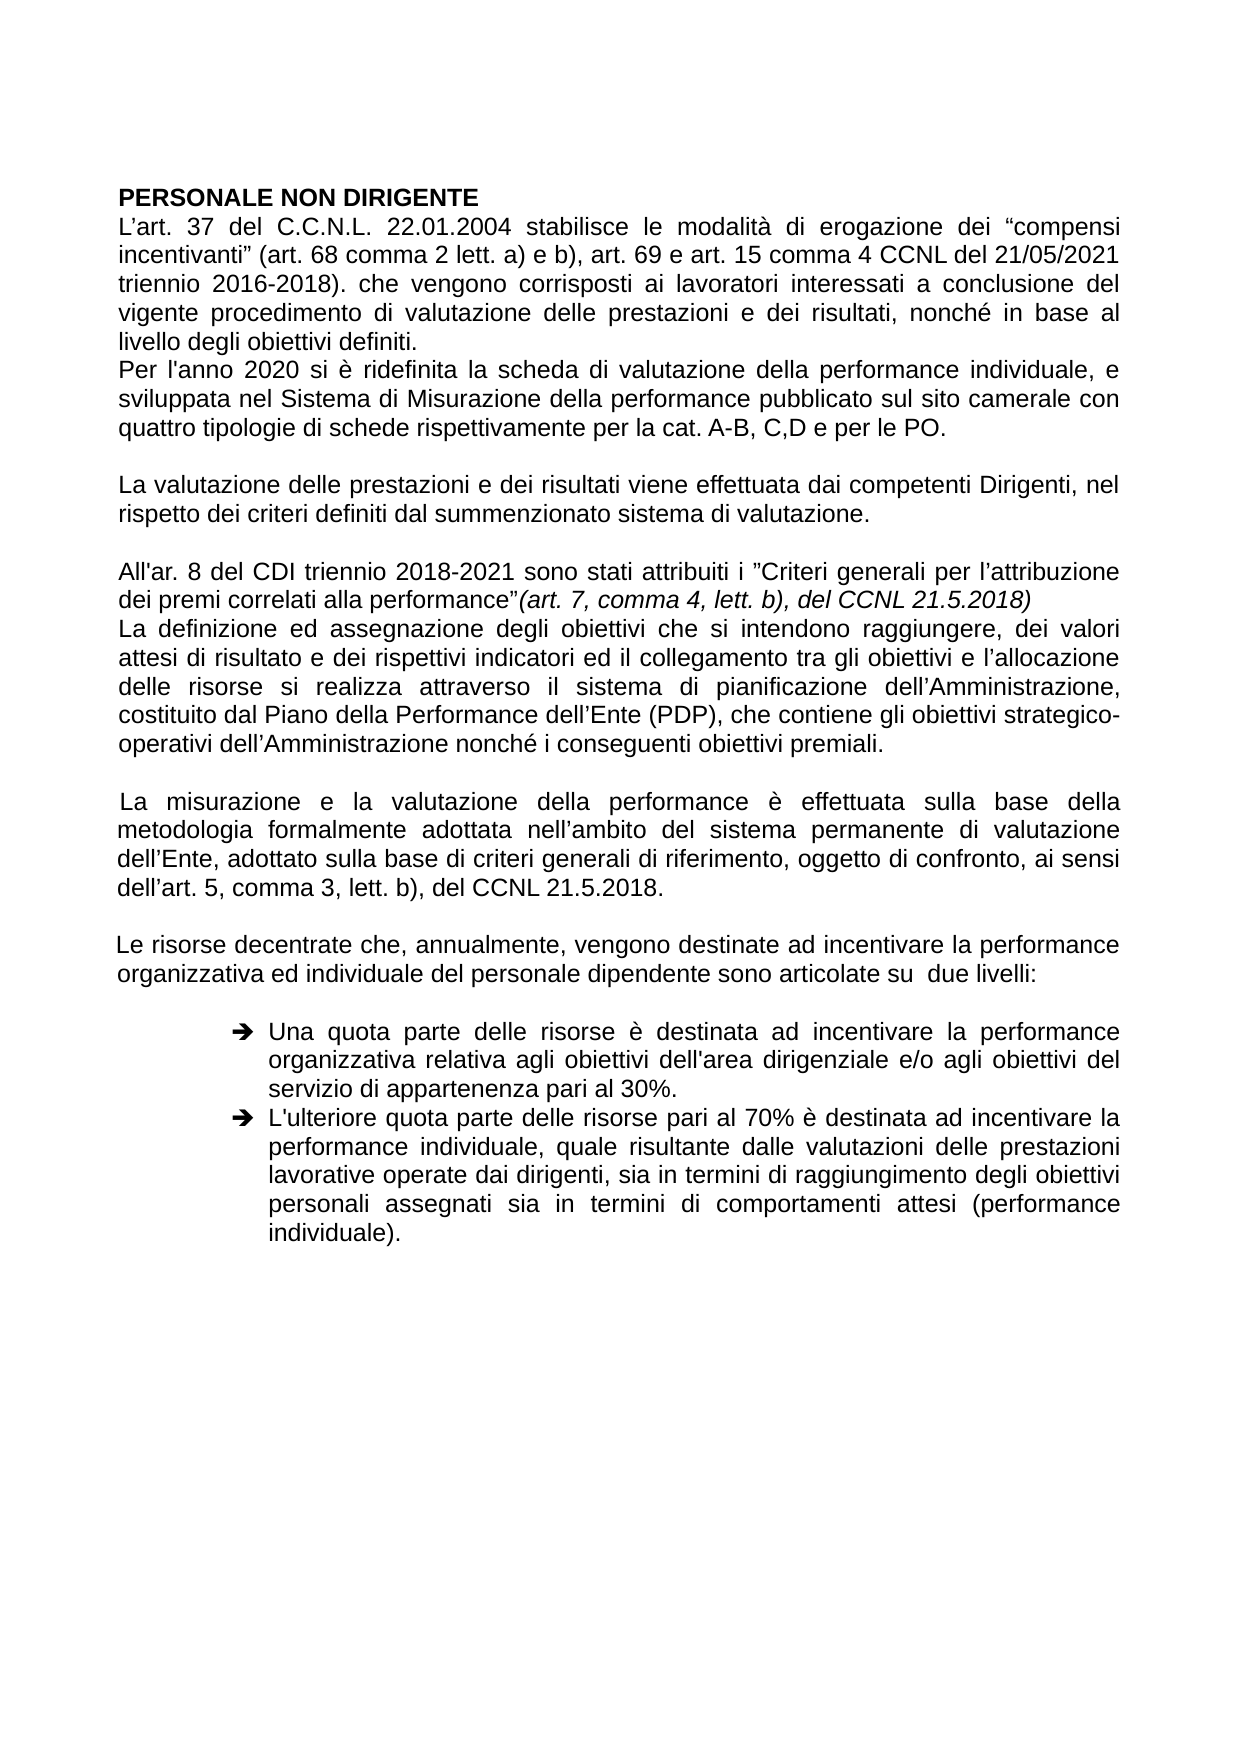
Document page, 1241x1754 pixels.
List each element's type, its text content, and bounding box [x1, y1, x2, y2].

text Per l'anno 2020 si è ridefinita la scheda di valutazione della performance individuale, e sviluppata nel Sistema di Misurazione della performance pubblicato sul sito camerale con quattro tipologie di schede rispettivamente per la cat. A-B, C,D e per le PO. [118, 356, 1122, 442]
text La valutazione delle prestazioni e dei risultati viene effettuata dai competenti Dirigenti, nel rispetto dei criteri definiti dal summenzionato sistema di valutazione. [118, 471, 1122, 528]
list L'ulteriore quota parte delle risorse pari al 70% è destinata ad incentivare la performance individuale, quale risultante dalle valutazioni delle prestazioni lavorative operate dai dirigenti, sia in termini di raggiungimento degli obiettivi personali assegnati sia in termini di comportamenti attesi (performance individuale). [231, 1103, 1122, 1247]
text La definizione ed assegnazione degli obiettivi che si intendono raggiungere, dei valori attesi di risultato e dei rispettivi indicatori ed il collegamento tra gli obiettivi e l’allocazione delle risorse si realizza attraverso il sistema di pianificazione dell’Amministrazione, costituito dal Piano della Performance dell’Ente (PDP), che contiene gli obiettivi strategico-operativi dell’Amministrazione nonché i conseguenti obiettivi premiali. [118, 614, 1122, 758]
text PERSONALE NON DIRIGENTE [118, 183, 1122, 212]
text La misurazione e la valutazione della performance è effettuata sulla base della metodologia formalmente adottata nell’ambito del sistema permanente di valutazione dell’Ente, adottato sulla base di criteri generali di riferimento, oggetto di confronto, ai sensi dell’art. 5, comma 3, lett. b), del CCNL 21.5.2018. [117, 787, 1122, 902]
list Una quota parte delle risorse è destinata ad incentivare la performance organizzativa relativa agli obiettivi dell'area dirigenziale e/o agli obiettivi del servizio di appartenenza pari al 30%. [231, 1017, 1122, 1103]
text All'ar. 8 del CDI triennio 2018-2021 sono stati attribuiti i ”Criteri generali per l’attribuzione dei premi correlati alla performance”(art. 7, comma 4, lett. b), del CCNL 21.5.2018) [118, 557, 1122, 614]
text L’art. 37 del C.C.N.L. 22.01.2004 stabilisce le modalità di erogazione dei “compensi incentivanti” (art. 68 comma 2 lett. a) e b), art. 69 e art. 15 comma 4 CCNL del 21/05/2021 triennio 2016-2018). che vengono corrisposti ai lavoratori interessati a conclusione del vigente procedimento di valutazione delle prestazioni e dei risultati, nonché in base al livello degli obiettivi definiti. [118, 212, 1122, 356]
text Le risorse decentrate che, annualmente, vengono destinate ad incentivare la performance organizzativa ed individuale del personale dipendente sono articolate su due livelli: [116, 931, 1122, 988]
